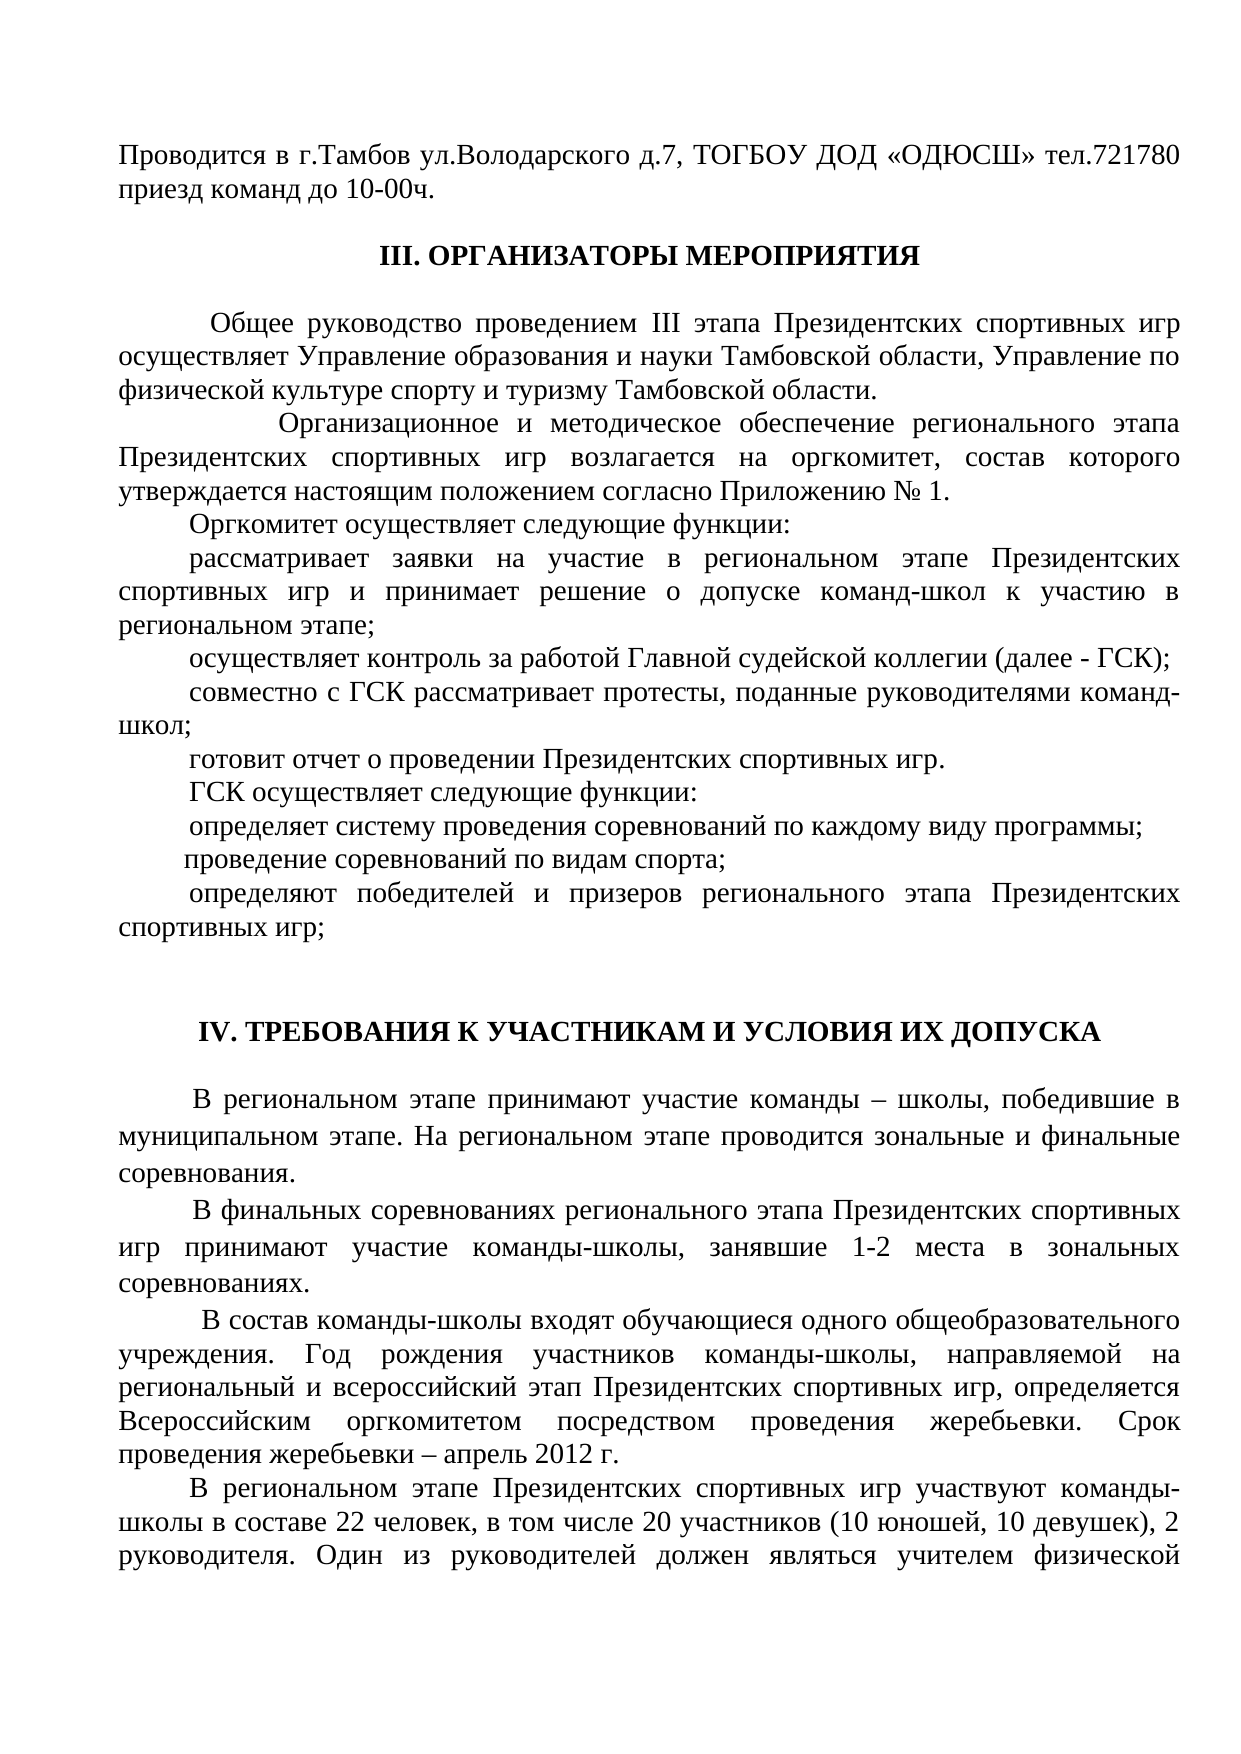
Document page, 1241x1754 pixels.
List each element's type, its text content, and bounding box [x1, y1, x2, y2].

text III. ОРГАНИЗАТОРЫ МЕРОПРИЯТИЯ [118, 238, 1181, 271]
text рассматривает заявки на участие в региональном этапе Президентских спортивных игр и принимает решение о допуске команд-школ к участию в региональном этапе; [118, 540, 1181, 640]
text определяют победителей и призеров регионального этапа Президентских спортивных игр; [118, 875, 1181, 942]
text Организационное и методическое обеспечение регионального этапа Президентских спортивных игр возлагается на оргкомитет, состав которого утверждается настоящим положением согласно Приложению № 1. [118, 406, 1181, 506]
text В региональном этапе принимают участие команды – школы, победившие в муниципальном этапе. На региональном этапе проводится зональные и финальные соревнования. [118, 1081, 1181, 1188]
text проведение соревнований по видам спорта; [118, 842, 1181, 875]
text ГСК осуществляет следующие функции: [118, 774, 1181, 808]
text В региональном этапе Президентских спортивных игр участвуют команды-школы в составе 22 человек, в том числе 20 участников (10 юношей, 10 девушек), 2 руководителя. Один из руководителей должен являться учителем физической [118, 1470, 1181, 1571]
text IV. ТРЕБОВАНИЯ К УЧАСТНИКАМ И УСЛОВИЯ ИХ ДОПУСКА [118, 1014, 1181, 1048]
text Проводится в г.Тамбов ул.Володарского д.7, ТОГБОУ ДОД «ОДЮСШ» тел.721780 приезд команд до 10-00ч. [118, 137, 1181, 204]
text определяет систему проведения соревнований по каждому виду программы; [118, 808, 1181, 842]
text осуществляет контроль за работой Главной судейской коллегии (далее - ГСК); [118, 640, 1181, 674]
text готовит отчет о проведении Президентских спортивных игр. [118, 741, 1181, 774]
text Оргкомитет осуществляет следующие функции: [118, 506, 1181, 540]
text В финальных соревнованиях регионального этапа Президентских спортивных игр принимают участие команды-школы, занявшие 1-2 места в зональных соревнованиях. [118, 1192, 1181, 1299]
text Общее руководство проведением III этапа Президентских спортивных игр осуществляет Управление образования и науки Тамбовской области, Управление по физической культуре спорту и туризму Тамбовской области. [118, 305, 1181, 406]
text совместно с ГСК рассматривает протесты, поданные руководителями команд-школ; [118, 674, 1181, 741]
text В состав команды-школы входят обучающиеся одного общеобразовательного учреждения. Год рождения участников команды-школы, направляемой на региональный и всероссийский этап Президентских спортивных игр, определяется Всероссийским оргкомитетом посредством проведения жеребьевки. Срок проведения жеребьевки – апрель 2012 г. [118, 1302, 1181, 1470]
